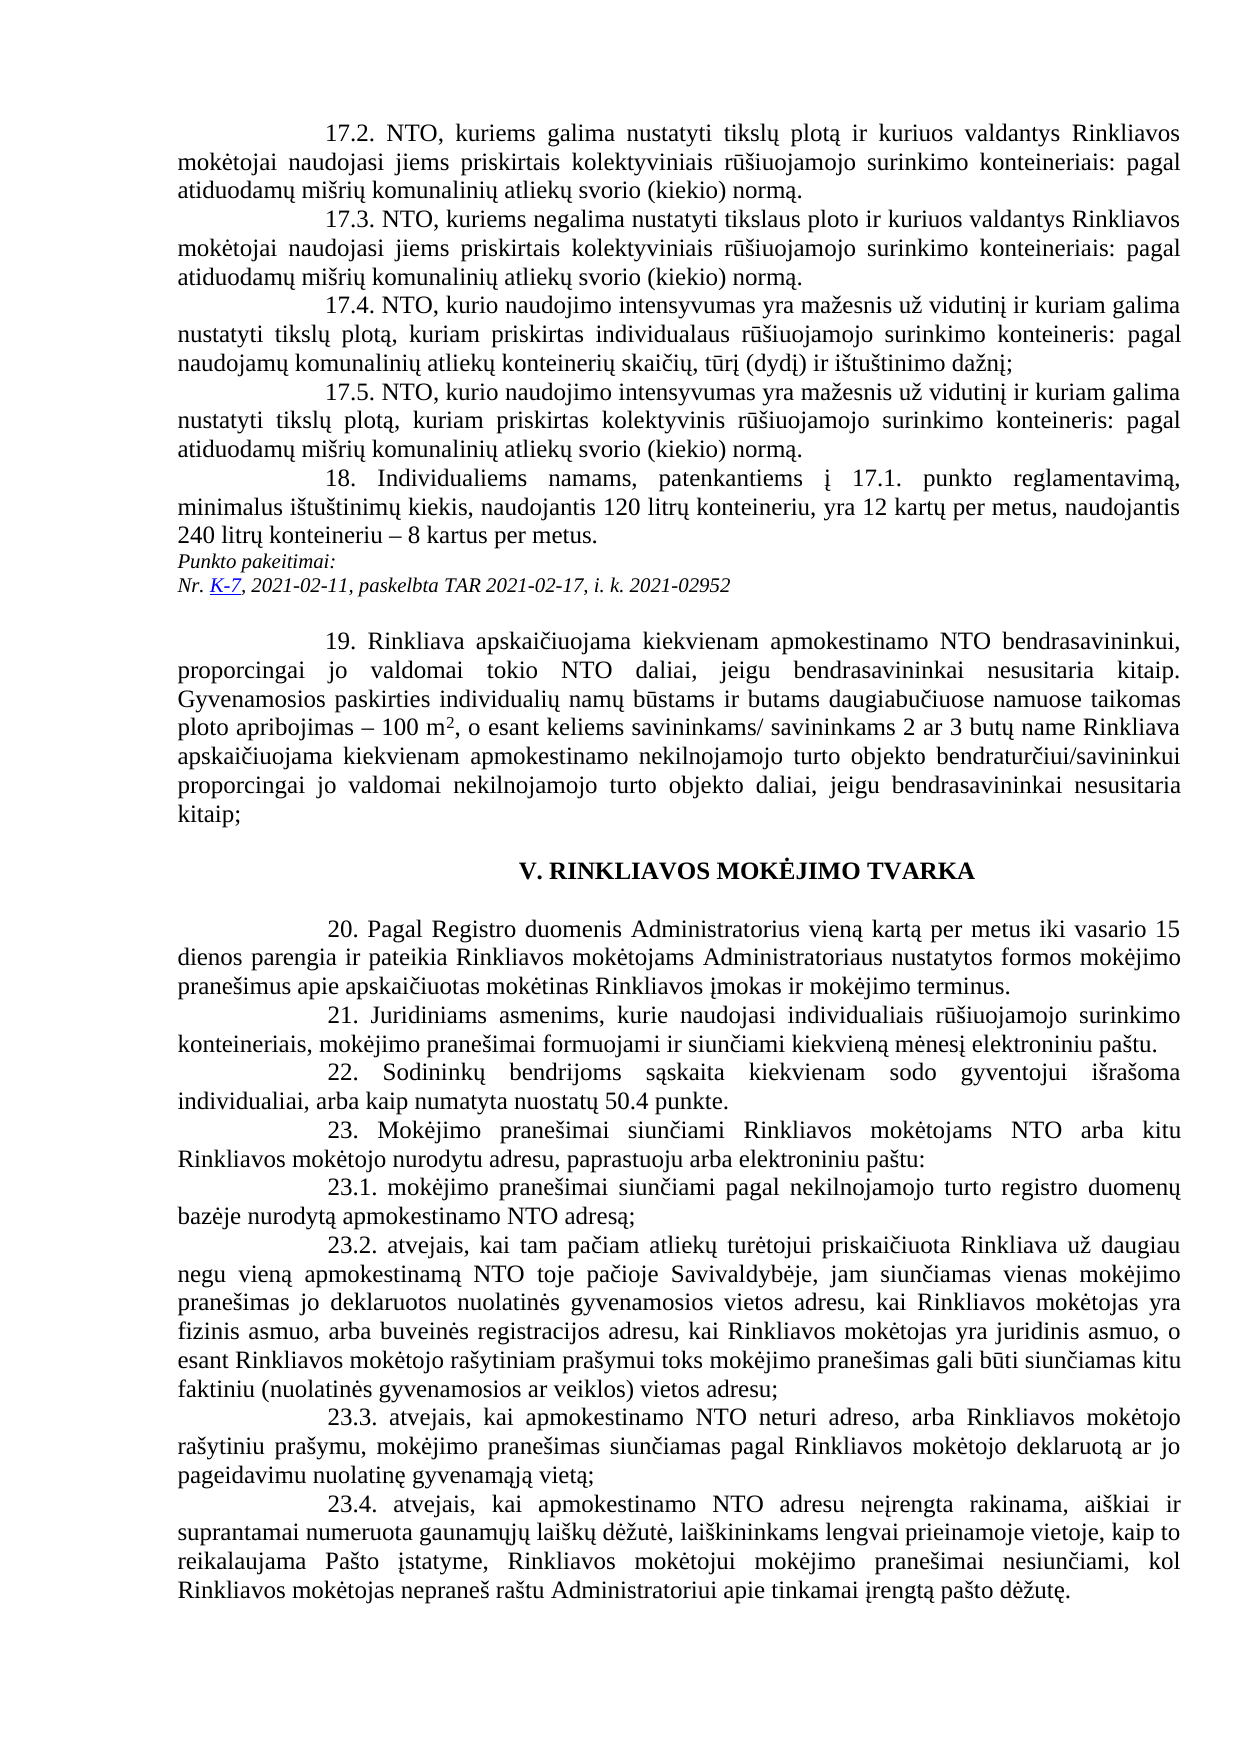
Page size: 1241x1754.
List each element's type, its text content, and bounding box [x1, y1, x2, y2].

text Punkto pakeitimai: [177, 549, 1181, 573]
text 23.1. mokėjimo pranešimai siunčiami pagal nekilnojamojo turto registro duomenų bazėje nurodytą apmokestinamo NTO adresą; [177, 1172, 1181, 1230]
text 20. Pagal Registro duomenis Administratorius vieną kartą per metus iki vasario 15 dienos parengia ir pateikia Rinkliavos mokėtojams Administratoriaus nustatytos formos mokėjimo pranešimus apie apskaičiuotas mokėtinas Rinkliavos įmokas ir mokėjimo terminus. [177, 914, 1181, 1000]
text 17.2. NTO, kuriems galima nustatyti tikslų plotą ir kuriuos valdantys Rinkliavos mokėtojai naudojasi jiems priskirtais kolektyviniais rūšiuojamojo surinkimo konteineriais: pagal atiduodamų mišrių komunalinių atliekų svorio (kiekio) normą. [177, 118, 1181, 204]
text 23.4. atvejais, kai apmokestinamo NTO adresu neįrengta rakinama, aiškiai ir suprantamai numeruota gaunamųjų laiškų dėžutė, laiškininkams lengvai prieinamoje vietoje, kaip to reikalaujama Pašto įstatyme, Rinkliavos mokėtojui mokėjimo pranešimai nesiunčiami, kol Rinkliavos mokėtojas nepraneš raštu Administratoriui apie tinkamai įrengtą pašto dėžutę. [177, 1489, 1181, 1604]
text 17.3. NTO, kuriems negalima nustatyti tikslaus ploto ir kuriuos valdantys Rinkliavos mokėtojai naudojasi jiems priskirtais kolektyviniais rūšiuojamojo surinkimo konteineriais: pagal atiduodamų mišrių komunalinių atliekų svorio (kiekio) normą. [177, 204, 1181, 291]
text 21. Juridiniams asmenims, kurie naudojasi individualiais rūšiuojamojo surinkimo konteineriais, mokėjimo pranešimai formuojami ir siunčiami kiekvieną mėnesį elektroniniu paštu. [177, 1000, 1181, 1057]
text 23. Mokėjimo pranešimai siunčiami Rinkliavos mokėtojams NTO arba kitu Rinkliavos mokėtojo nurodytu adresu, paprastuoju arba elektroniniu paštu: [177, 1115, 1181, 1172]
text 19. Rinkliava apskaičiuojama kiekvienam apmokestinamo NTO bendrasavininkui, proporcingai jo valdomai tokio NTO daliai, jeigu bendrasavininkai nesusitaria kitaip. Gyvenamosios paskirties individualių namų būstams ir butams daugiabučiuose namuose taikomas ploto apribojimas – 100 m2, o esant keliems savininkams/ savininkams 2 ar 3 butų name Rinkliava apskaičiuojama kiekvienam apmokestinamo nekilnojamojo turto objekto bendraturčiui/savininkui proporcingai jo valdomai nekilnojamojo turto objekto daliai, jeigu bendrasavininkai nesusitaria kitaip; [177, 626, 1181, 827]
text V. RINKLIAVOS MOKĖJIMO TVARKA [177, 856, 1181, 885]
text Nr. K-7, 2021-02-11, paskelbta TAR 2021-02-17, i. k. 2021-02952 [177, 573, 1181, 597]
text 22. Sodininkų bendrijoms sąskaita kiekvienam sodo gyventojui išrašoma individualiai, arba kaip numatyta nuostatų 50.4 punkte. [177, 1057, 1181, 1115]
text 17.5. NTO, kurio naudojimo intensyvumas yra mažesnis už vidutinį ir kuriam galima nustatyti tikslų plotą, kuriam priskirtas kolektyvinis rūšiuojamojo surinkimo konteineris: pagal atiduodamų mišrių komunalinių atliekų svorio (kiekio) normą. [177, 377, 1181, 463]
text 23.3. atvejais, kai apmokestinamo NTO neturi adreso, arba Rinkliavos mokėtojo rašytiniu prašymu, mokėjimo pranešimas siunčiamas pagal Rinkliavos mokėtojo deklaruotą ar jo pageidavimu nuolatinę gyvenamąją vietą; [177, 1402, 1181, 1489]
text 17.4. NTO, kurio naudojimo intensyvumas yra mažesnis už vidutinį ir kuriam galima nustatyti tikslų plotą, kuriam priskirtas individualaus rūšiuojamojo surinkimo konteineris: pagal naudojamų komunalinių atliekų konteinerių skaičių, tūrį (dydį) ir ištuštinimo dažnį; [177, 291, 1181, 377]
text 18. Individualiems namams, patenkantiems į 17.1. punkto reglamentavimą, minimalus ištuštinimų kiekis, naudojantis 120 litrų konteineriu, yra 12 kartų per metus, naudojantis 240 litrų konteineriu – 8 kartus per metus. [177, 463, 1181, 549]
text 23.2. atvejais, kai tam pačiam atliekų turėtojui priskaičiuota Rinkliava už daugiau negu vieną apmokestinamą NTO toje pačioje Savivaldybėje, jam siunčiamas vienas mokėjimo pranešimas jo deklaruotos nuolatinės gyvenamosios vietos adresu, kai Rinkliavos mokėtojas yra fizinis asmuo, arba buveinės registracijos adresu, kai Rinkliavos mokėtojas yra juridinis asmuo, o esant Rinkliavos mokėtojo rašytiniam prašymui toks mokėjimo pranešimas gali būti siunčiamas kitu faktiniu (nuolatinės gyvenamosios ar veiklos) vietos adresu; [177, 1230, 1181, 1402]
